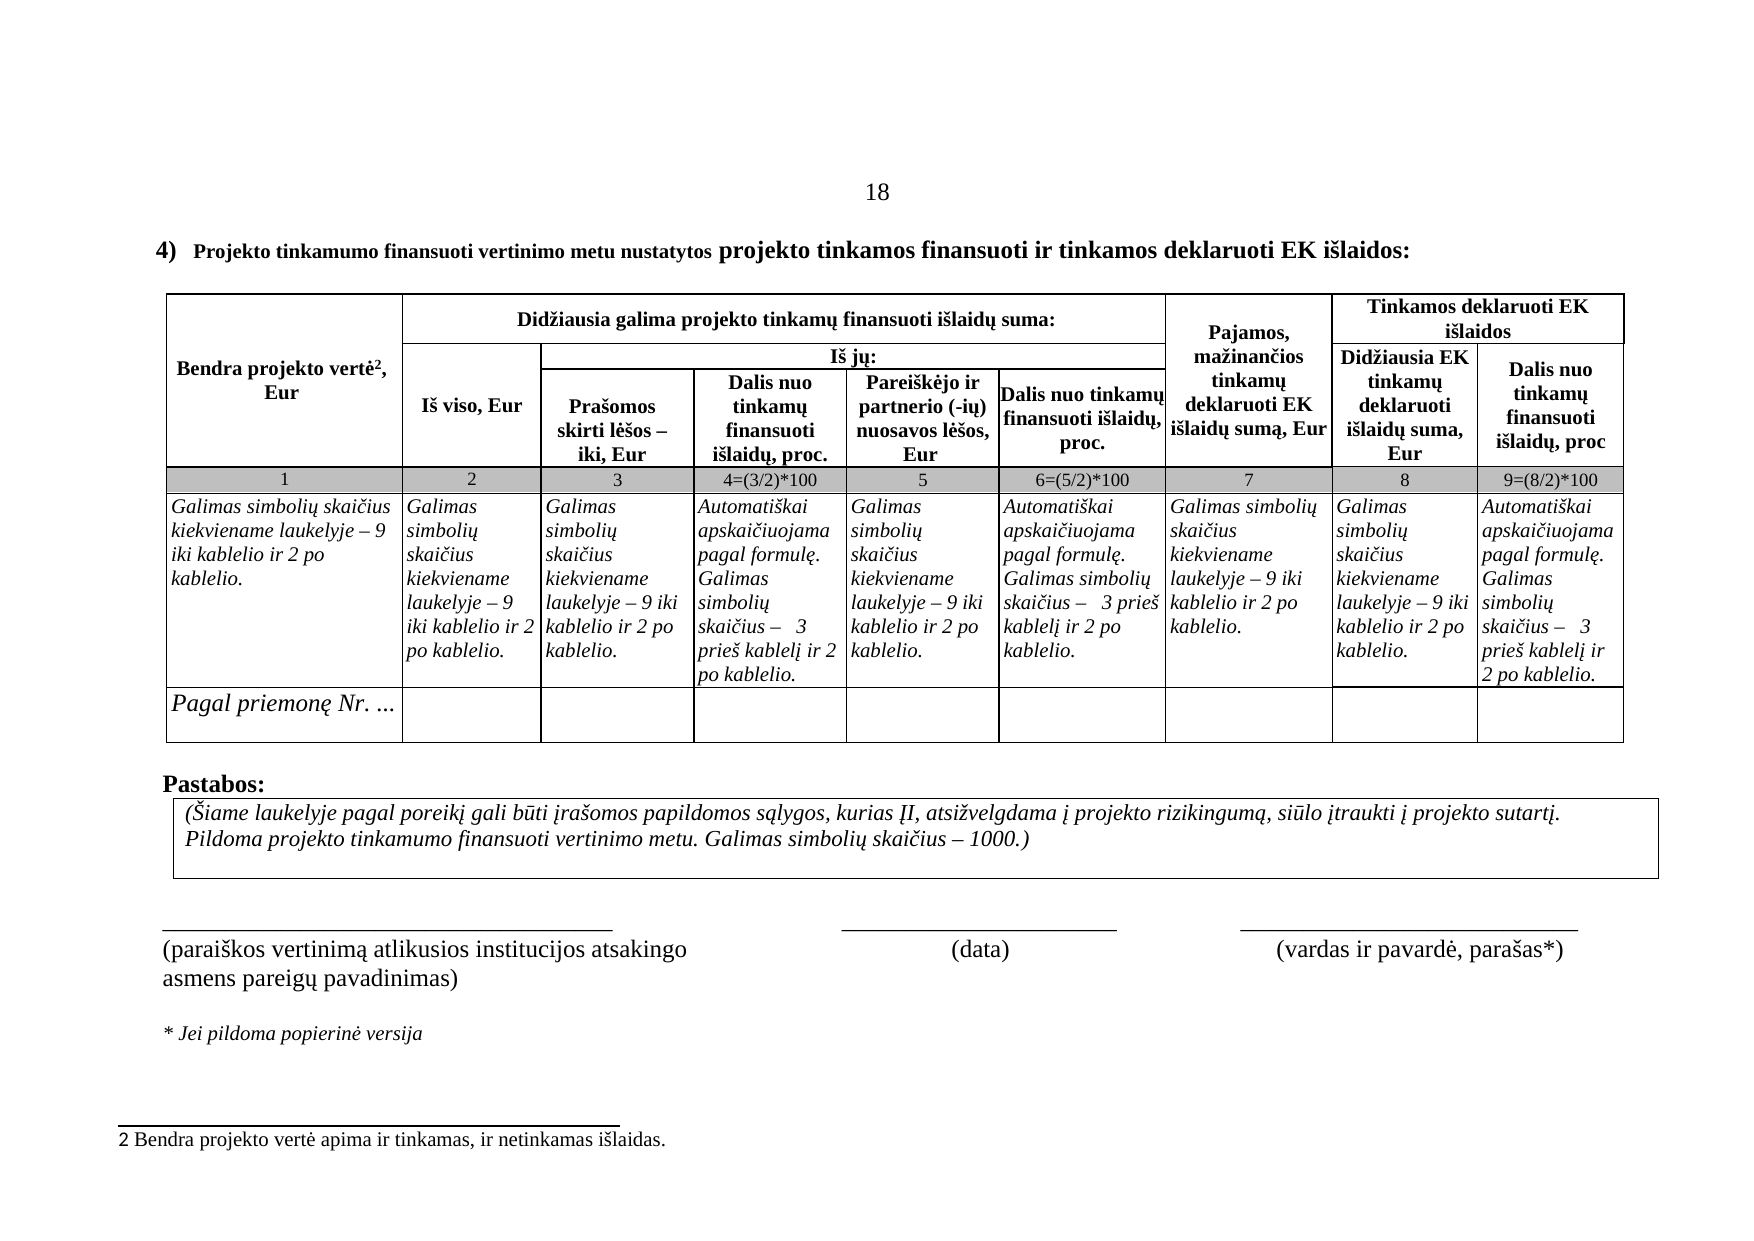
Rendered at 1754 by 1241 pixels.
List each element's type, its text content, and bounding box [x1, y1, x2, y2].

text 4) Projekto tinkamumo finansuoti vertinimo metu nustatytos projekto tinkamos finansuoti ir tinkamos deklaruoti EK išlaidos: [156, 235, 1636, 264]
table_cell Didžiausia EK tinkamų deklaruoti išlaidų suma, Eur [1333, 344, 1477, 466]
text Pastabos: [162, 769, 1636, 798]
table_cell [695, 688, 846, 742]
table_cell [1478, 688, 1623, 742]
table_cell [542, 688, 693, 742]
table_cell Iš viso, Eur [403, 344, 540, 466]
table_cell Galimas simbolių skaičius kiekviename laukelyje – 9 iki kablelio ir 2 po kablelio. [1166, 494, 1332, 686]
table_cell Prašomos skirti lėšos – iki, Eur [542, 370, 693, 466]
table_cell Automatiškai apskaičiuojama pagal formulę. Galimas simbolių skaičius – 3 prieš kablelį ir 2 po kablelio. [695, 494, 846, 686]
table_cell [1333, 688, 1477, 742]
table_cell 1 [167, 468, 402, 492]
table_cell [403, 688, 540, 742]
table_cell Dalis nuo tinkamų finansuoti išlaidų, proc [1478, 344, 1623, 466]
table_cell Galimas simbolių skaičius kiekviename laukelyje – 9 iki kablelio ir 2 po kablelio. [1333, 494, 1477, 686]
table_cell 5 [847, 468, 998, 492]
table_cell Galimas simbolių skaičius kiekviename laukelyje – 9 iki kablelio ir 2 po kablelio. [542, 494, 693, 686]
table_cell 8 [1333, 467, 1477, 492]
table_cell Dalis nuo tinkamų finansuoti išlaidų, proc. [1000, 370, 1165, 466]
table_cell Iš jų: [542, 344, 1165, 368]
table_cell 2 [403, 468, 540, 492]
text asmens pareigų pavadinimas) [162, 963, 1636, 992]
table_cell 7 [1166, 468, 1332, 492]
table_cell [1000, 688, 1165, 742]
table_cell 4=(3/2)*100 [695, 468, 846, 492]
table_cell Pagal priemonę Nr. ... [167, 688, 402, 742]
table_header Bendra projekto vertė, Eur [167, 295, 402, 466]
text (paraiškos vertinimą atlikusios institucijos atsakingo (data) (vardas ir pavardė, parašas*) [162, 934, 1636, 963]
text ____________________________________ ______________________ ___________________________ [162, 906, 1636, 934]
table_cell Automatiškai apskaičiuojama pagal formulę. Galimas simbolių skaičius – 3 prieš kablelį ir 2 po kablelio. [1000, 494, 1165, 686]
table_cell [847, 688, 998, 742]
table_cell 9=(8/2)*100 [1478, 467, 1623, 492]
table_cell Galimas simbolių skaičius kiekviename laukelyje – 9 iki kablelio ir 2 po kablelio. [403, 494, 540, 686]
table_cell Galimas simbolių skaičius kiekviename laukelyje – 9 iki kablelio ir 2 po kablelio. [847, 494, 998, 686]
table_cell 3 [542, 468, 693, 492]
table_cell [1166, 688, 1332, 742]
table_header Tinkamos deklaruoti EK išlaidos [1333, 295, 1623, 343]
text * Jei pildoma popierinė versija [162, 1021, 1636, 1044]
table_cell Pareiškėjo ir partnerio (-ių) nuosavos lėšos, Eur [847, 370, 998, 466]
table_header Didžiausia galima projekto tinkamų finansuoti išlaidų suma: [403, 295, 1165, 343]
table_cell 6=(5/2)*100 [1000, 468, 1165, 492]
table_cell Automatiškai apskaičiuojama pagal formulę. Galimas simbolių skaičius – 3 prieš kablelį ir 2 po kablelio. [1478, 494, 1623, 686]
table_cell Dalis nuo tinkamų finansuoti išlaidų, proc. [695, 370, 846, 466]
table_cell Galimas simbolių skaičius kiekviename laukelyje – 9 iki kablelio ir 2 po kablelio. [167, 494, 402, 686]
table_header (Šiame laukelyje pagal poreikį gali būti įrašomos papildomos sąlygos, kurias ĮI, atsižvelgdama į projekto rizikingumą, siūlo įtraukti į projekto sutartį. Pildoma projekto tinkamumo finansuoti vertinimo metu. Galimas simbolių skaičius – 1000.) [174, 799, 1658, 878]
table_header Pajamos, mažinančios tinkamų deklaruoti EK išlaidų sumą, Eur [1166, 295, 1331, 466]
